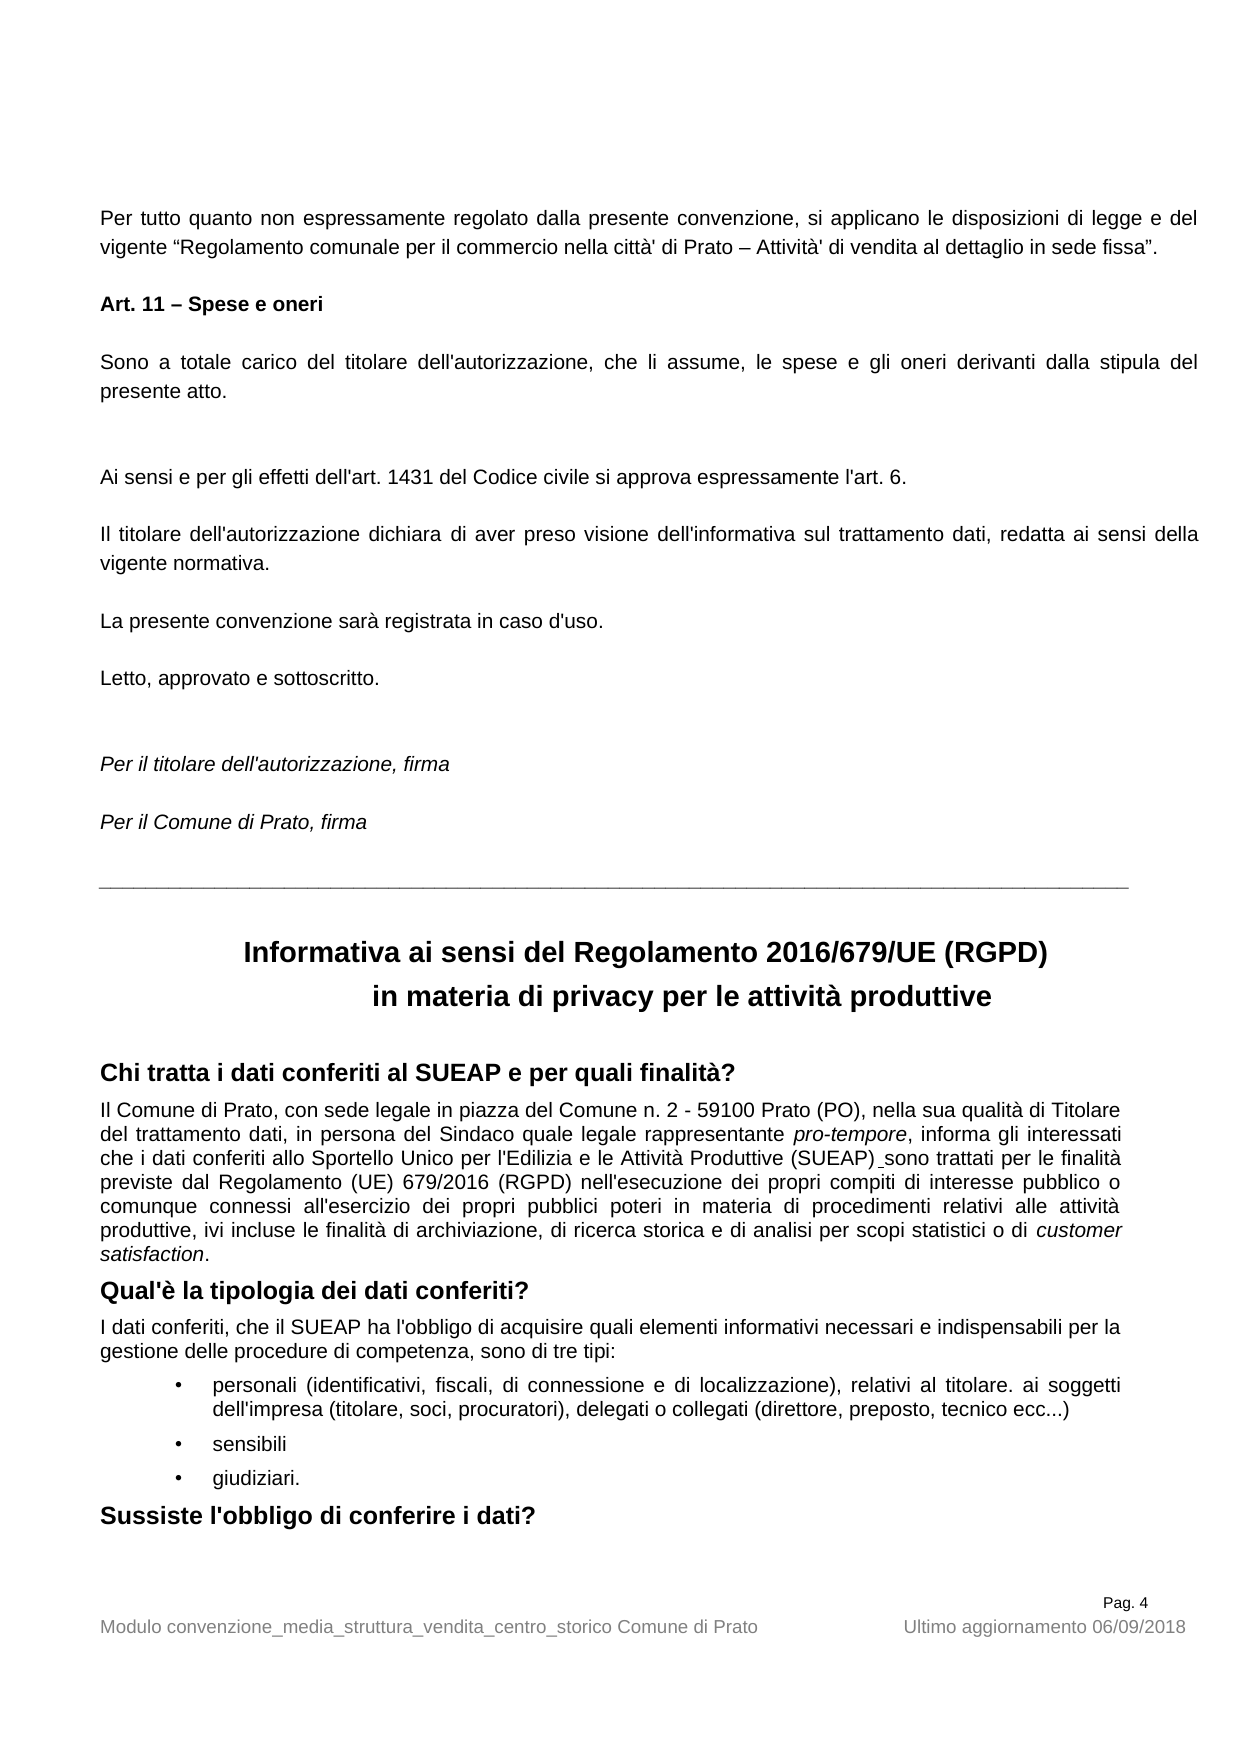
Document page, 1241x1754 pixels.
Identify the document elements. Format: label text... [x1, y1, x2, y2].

subtitle Informativa ai sensi del Regolamento 2016/679/UE (RGPD) [100, 935, 1200, 969]
text Per il titolare dell'autorizzazione, firma [100, 752, 1200, 776]
subtitle in materia di privacy per le attività produttive [100, 979, 1200, 1013]
text Il titolare dell'autorizzazione dichiara di aver preso visione dell'informativa sul trattamento dati, redatta ai sensi della vigente normativa. [100, 522, 1200, 575]
text Per il Comune di Prato, firma [100, 810, 1200, 834]
text Letto, approvato e sottoscritto. [100, 666, 1200, 690]
text Art. 11 – Spese e oneri [100, 292, 1200, 316]
text La presente convenzione sarà registrata in caso d'uso. [100, 608, 1200, 632]
text _________________________________________________________________________________________ [100, 867, 1200, 891]
text Sono a totale carico del titolare dell'autorizzazione, che li assume, le spese e gli oneri derivanti dalla stipula del presente atto. [100, 350, 1200, 402]
table_header Chi tratta i dati conferiti al SUEAP e per quali finalità? Il Comune di Prato, con sede legale in piazza del Comune n. 2 - 59100 Prato (PO), nella sua qualità di Titolare del trattamento dati, in persona del Sindaco quale legale rappresentante pro-tempore, informa gli interessati che i dati conferiti allo Sportello Unico per l'Edilizia e le Attività Produttive (SUEAP) sono trattati per le finalità previste dal Regolamento (UE) 679/2016 (RGPD) nell'esecuzione dei propri compiti di interesse pubblico o comunque connessi all'esercizio dei propri pubblici poteri in materia di procedimenti relativi alle attività produttive, ivi incluse le finalità di archiviazione, di ricerca storica e di analisi per scopi statistici o di customer satisfaction. Qual'è la tipologia dei dati conferiti? I dati conferiti, che il SUEAP ha l'obbligo di acquisire quali elementi informativi necessari e indispensabili per la gestione delle procedure di competenza, sono di tre tipi: personali (identificativi, fiscali, di connessione e di localizzazione), relativi al titolare. ai soggetti dell'impresa (titolare, soci, procuratori), delegati o collegati (direttore, preposto, tecnico ecc...) sensibili giudiziari. Sussiste l'obbligo di conferire i dati? [100, 1048, 1122, 1540]
text Per tutto quanto non espressamente regolato dalla presente convenzione, si applicano le disposizioni di legge e del vigente “Regolamento comunale per il commercio nella città' di Prato – Attività' di vendita al dettaglio in sede fissa”. [100, 206, 1200, 259]
text Ai sensi e per gli effetti dell'art. 1431 del Codice civile si approva espressamente l'art. 6. [100, 465, 1200, 489]
